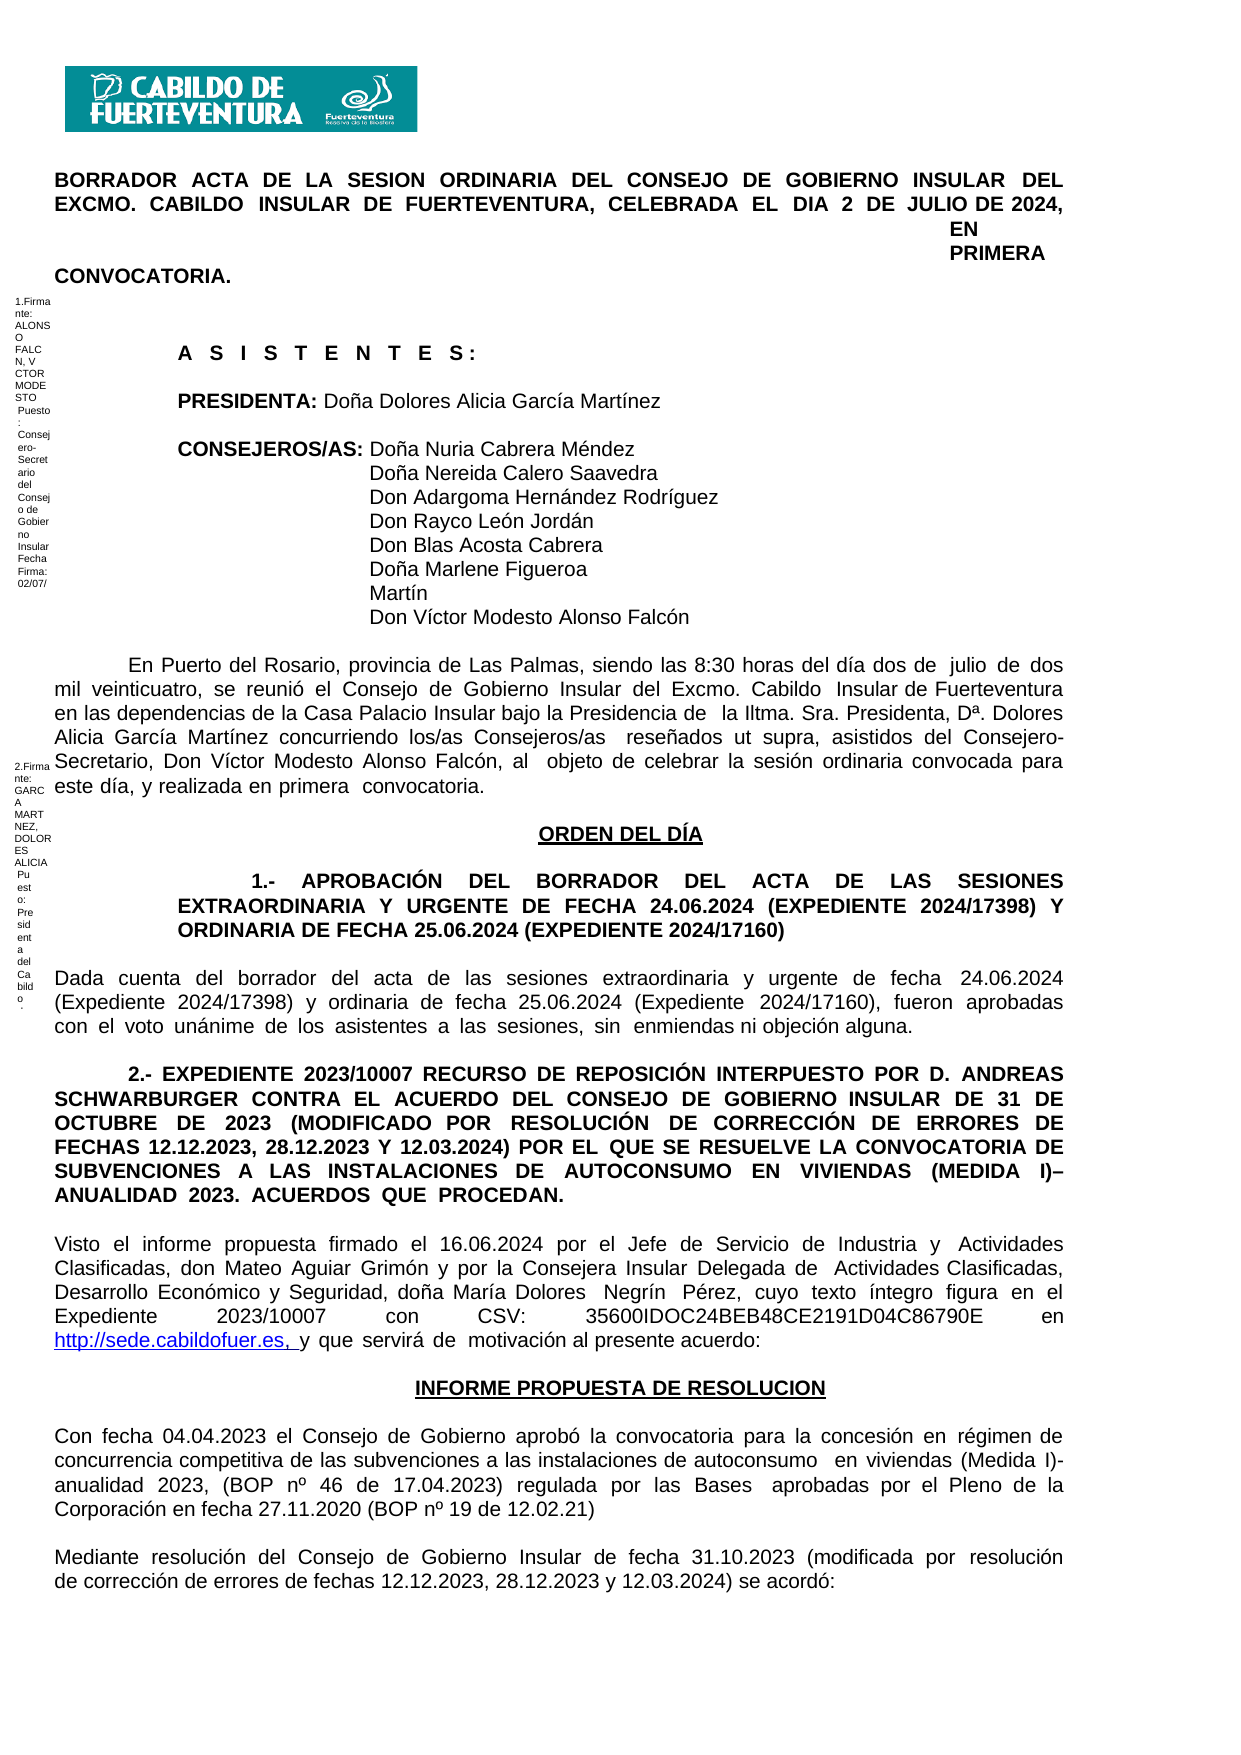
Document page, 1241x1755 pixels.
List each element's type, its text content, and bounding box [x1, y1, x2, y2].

subtitle ORDEN DEL DÍA [287, 773, 954, 797]
text Con fecha 04.04.2023 el Consejo de Gobierno aprobó la convocatoria para la concesión en régimen de concurrencia competitiva de las subvenciones a las instalaciones de autoconsumo en viviendas (Medida I)-anualidad 2023, (BOP nº 46 de 17.04.2023) regulada por las Bases aprobadas por el Pleno de la Corporación en fecha 27.11.2020 (BOP nº 19 de 12.02.21) [54, 1376, 1064, 1473]
text PRESIDENTA: Doña Dolores Alicia García Martínez [177, 341, 1241, 365]
picture [366, 1729, 957, 1746]
text Puesto: Consejero-Secretario del Consejo de Gobierno Insular Fecha Firma: 02/07/2024 10:02:19 [18, 404, 51, 592]
text Don Adargoma Hernández Rodríguez Don Rayco León Jordán [369, 437, 752, 485]
text 1.- APROBACIÓN DEL BORRADOR DEL ACTA DE LAS SESIONES EXTRAORDINARIA Y URGENTE DE FECHA 24.06.2024 (EXPEDIENTE 2024/17398) Y ORDINARIA DE FECHA 25.06.2024 (EXPEDIENTE 2024/17160) [177, 821, 1064, 894]
text CONSEJEROS/AS: Doña Nuria Cabrera Méndez [177, 389, 1241, 413]
picture [65, 66, 418, 132]
text Don Blas Acosta Cabrera Doña Marlene Figueroa Martín [369, 485, 651, 557]
text Visto el informe propuesta firmado el 16.06.2024 por el Jefe de Servicio de Industria y Actividades Clasificadas, don Mateo Aguiar Grimón y por la Consejera Insular Delegada de Actividades Clasificadas, Desarrollo Económico y Seguridad, doña María Dolores Negrín Pérez, cuyo texto íntegro figura en el Expediente 2023/10007 con CSV: 35600IDOC24BEB48CE2191D04C86790E en http://sede.cabildofuer.es, y que servirá de motivación al presente acuerdo: [54, 1183, 1064, 1304]
text Puesto: Presidenta del Cabildo de Fuerteventura Fecha Firma: 02/07/2024 12:18:58 [17, 869, 34, 1008]
text Doña Nereida Calero Saavedra [369, 413, 1241, 437]
subtitle INFORME PROPUESTA DE RESOLUCION [415, 1328, 1241, 1352]
subtitle BORRADOR ACTA DE LA SESION ORDINARIA DEL CONSEJO DE GOBIERNO INSULAR DEL EXCMO. CABILDO INSULAR DE FUERTEVENTURA, CELEBRADA EL DIA 2 DE JULIO DE 2024, EN PRIMERA CONVOCATORIA. [54, 168, 1064, 288]
text 1.Firmante: ALONSO FALC N, V CTOR MODESTO [15, 296, 52, 404]
text En Puerto del Rosario, provincia de Las Palmas, siendo las 8:30 horas del día dos de julio de dos mil veinticuatro, se reunió el Consejo de Gobierno Insular del Excmo. Cabildo Insular de Fuerteventura en las dependencias de la Casa Palacio Insular bajo la Presidencia de la Iltma. Sra. Presidenta, Dª. Dolores Alicia García Martínez concurriendo los/as Consejeros/as reseñados ut supra, asistidos del Consejero-Secretario, Don Víctor Modesto Alonso Falcón, al objeto de celebrar la sesión ordinaria convocada para este día, y realizada en primera convocatoria. [54, 605, 1064, 750]
text A S I S T E N T E S : [177, 293, 1241, 317]
text Mediante resolución del Consejo de Gobierno Insular de fecha 31.10.2023 (modificada por resolución de corrección de errores de fechas 12.12.2023, 28.12.2023 y 12.03.2024) se acordó: [54, 1497, 1064, 1545]
subtitle 2.- EXPEDIENTE 2023/10007 RECURSO DE REPOSICIÓN INTERPUESTO POR D. ANDREAS SCHWARBURGER CONTRA EL ACUERDO DEL CONSEJO DE GOBIERNO INSULAR DE 31 DE OCTUBRE DE 2023 (MODIFICADO POR RESOLUCIÓN DE CORRECCIÓN DE ERRORES DE FECHAS 12.12.2023, 28.12.2023 Y 12.03.2024) POR EL QUE SE RESUELVE LA CONVOCATORIA DE SUBVENCIONES A LAS INSTALACIONES DE AUTOCONSUMO EN VIVIENDAS (MEDIDA I)–ANUALIDAD 2023. ACUERDOS QUE PROCEDAN. [54, 1014, 1064, 1159]
text 2.Firmante: GARC A MART NEZ, DOLORES ALICIA [14, 761, 52, 869]
text Don Víctor Modesto Alonso Falcón [369, 557, 1241, 581]
text Dada cuenta del borrador del acta de las sesiones extraordinaria y urgente de fecha 24.06.2024 (Expediente 2024/17398) y ordinaria de fecha 25.06.2024 (Expediente 2024/17160), fueron aprobadas con el voto unánime de los asistentes a las sesiones, sin enmiendas ni objeción alguna. [54, 918, 1064, 991]
